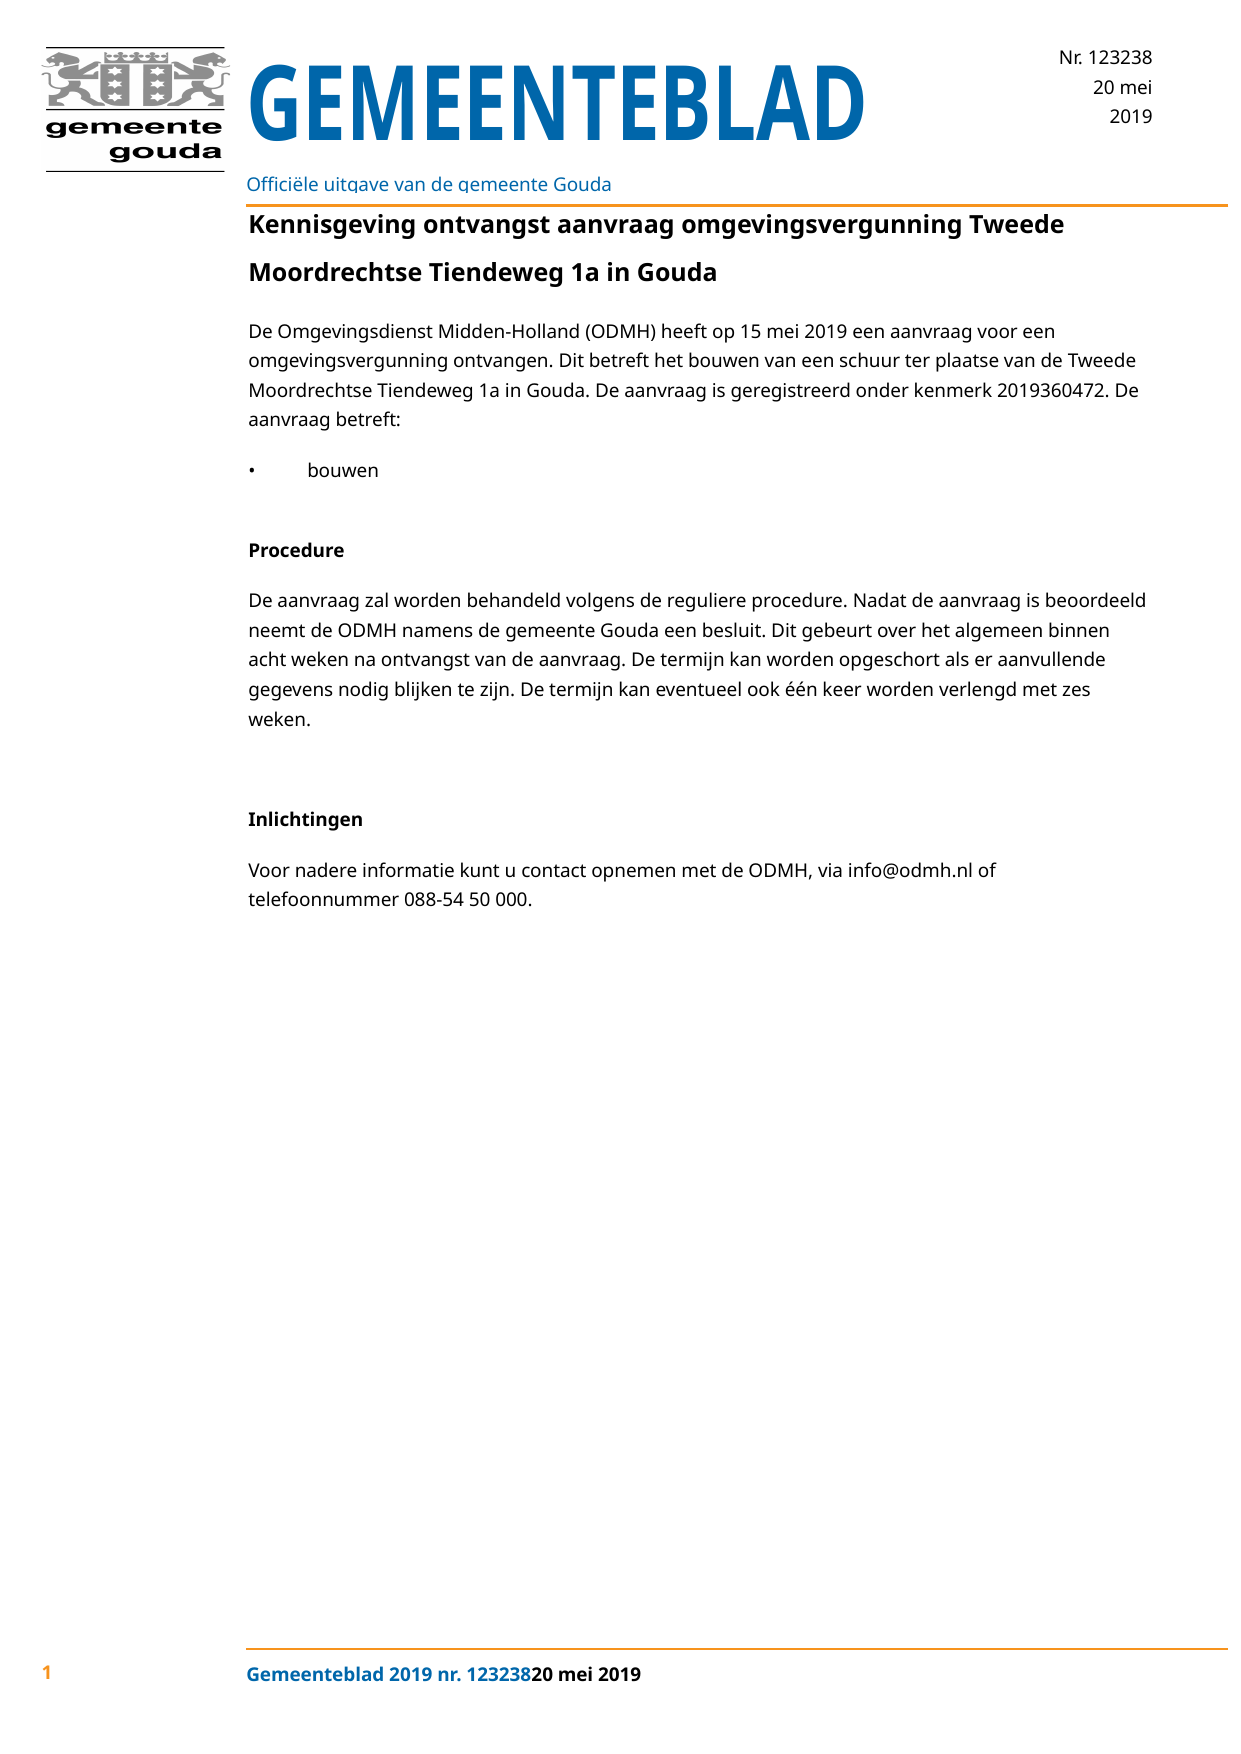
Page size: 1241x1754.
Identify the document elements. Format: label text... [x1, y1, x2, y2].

text Procedure [248, 537, 1152, 563]
text De aanvraag zal worden behandeld volgens de reguliere procedure. Nadat de aanvraag is beoordeeld neemt de ODMH namens de gemeente Gouda een besluit. Dit gebeurt over het algemeen binnen acht weken na ontvangst van de aanvraag. De termijn kan worden opgeschort als er aanvullende gegevens nodig blijken te zijn. De termijn kan eventueel ook één keer worden verlengd met zes weken. [248, 587, 1152, 732]
list bouwen [248, 457, 1152, 483]
text Voor nadere informatie kunt u contact opnemen met de ODMH, via info@odmh.nl of telefoonnummer 088-54 50 000. [248, 857, 1152, 912]
text Kennisgeving ontvangst aanvraag omgevingsvergunning Tweede Moordrechtse Tiendeweg 1a in Gouda [248, 207, 1152, 288]
text De Omgevingsdienst Midden-Holland (ODMH) heeft op 15 mei 2019 een aanvraag voor een omgevingsvergunning ontvangen. Dit betreft het bouwen van een schuur ter plaatse van de Tweede Moordrechtse Tiendeweg 1a in Gouda. De aanvraag is geregistreerd onder kenmerk 2019360472. De aanvraag betreft: [248, 318, 1152, 432]
text Inlichtingen [248, 807, 1152, 832]
picture [41, 47, 231, 172]
